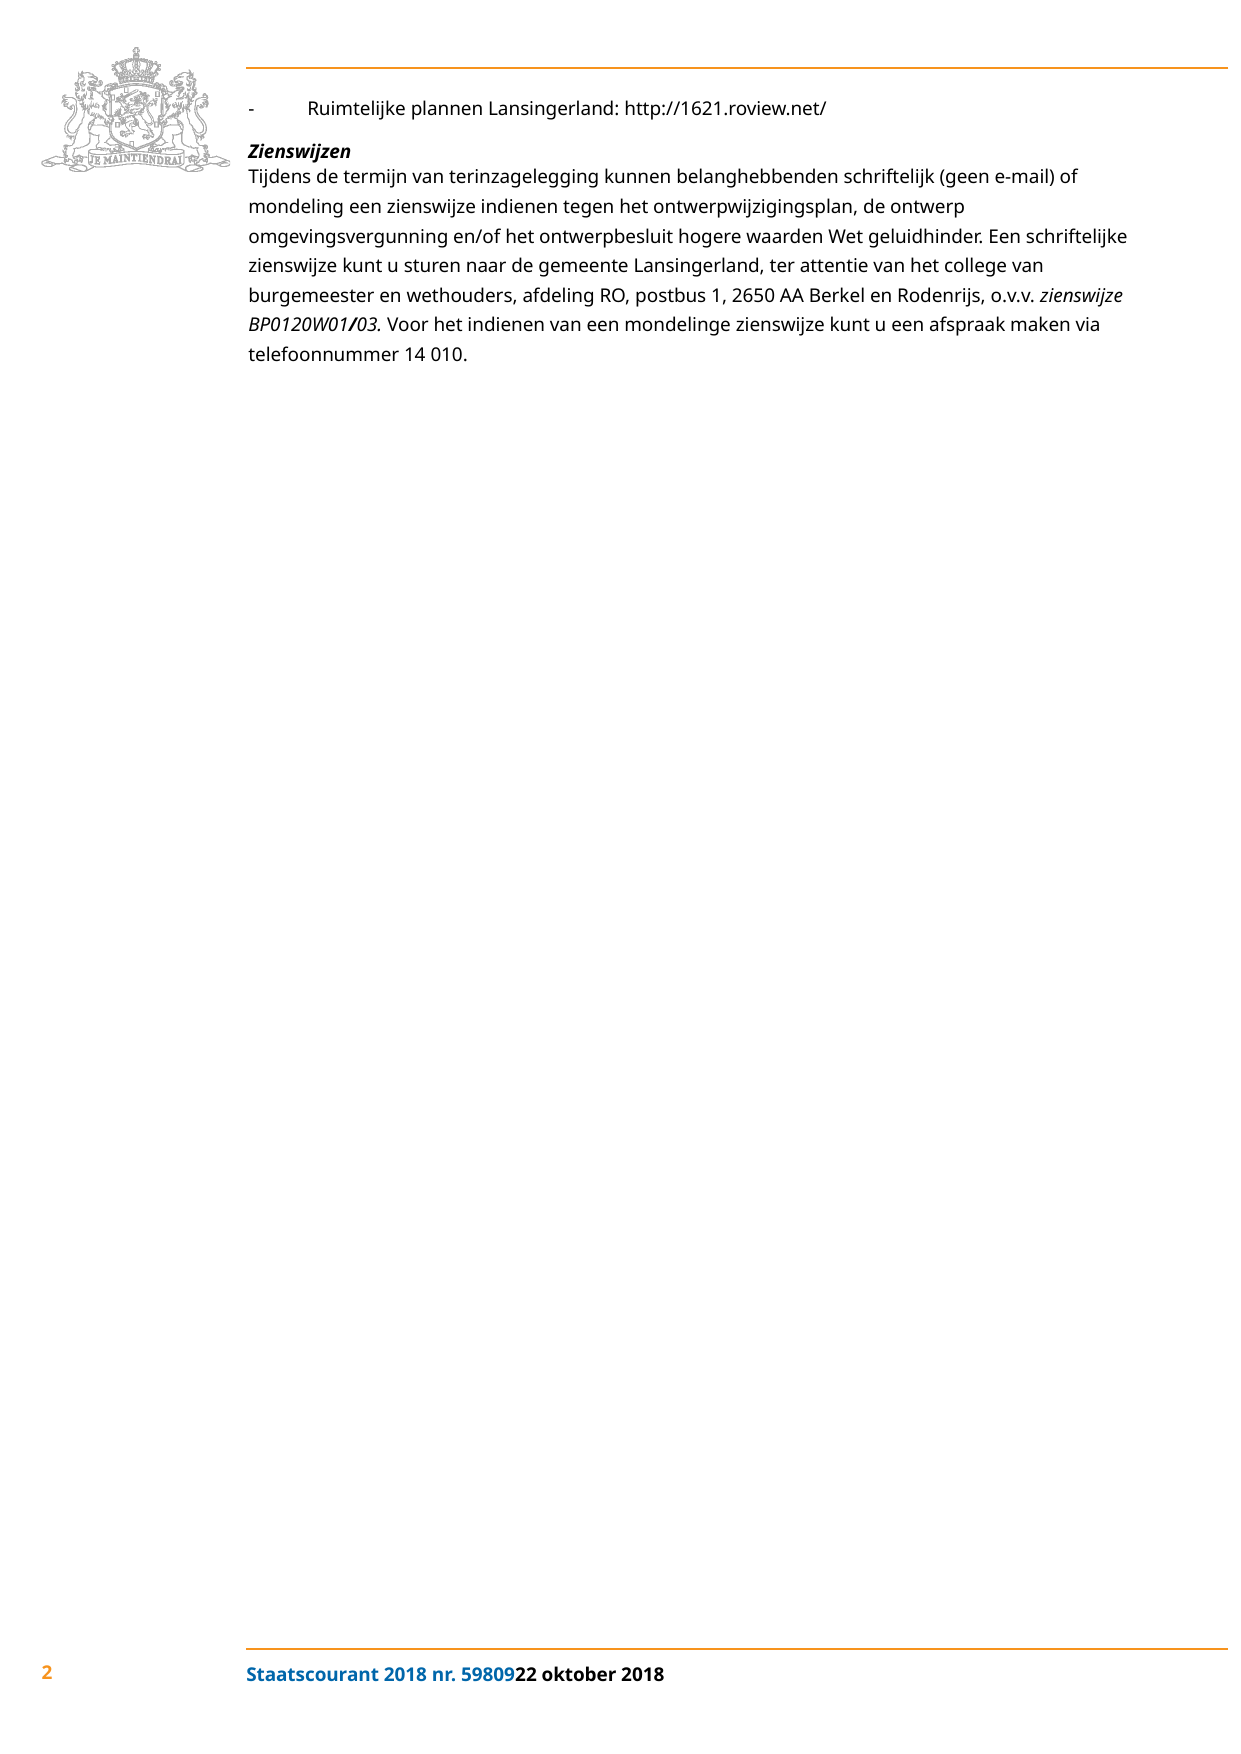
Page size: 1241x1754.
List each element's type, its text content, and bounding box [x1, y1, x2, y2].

picture [41, 47, 231, 172]
list Ruimtelijke plannen Lansingerland: http://1621.roview.net/ [248, 95, 1152, 121]
text Zienswijzen [248, 138, 1152, 164]
text Tijdens de termijn van terinzagelegging kunnen belanghebbenden schriftelijk (geen e-mail) of mondeling een zienswijze indienen tegen het ontwerpwijzigingsplan, de ontwerp omgevingsvergunning en/of het ontwerpbesluit hogere waarden Wet geluidhinder. Een schriftelijke zienswijze kunt u sturen naar de gemeente Lansingerland, ter attentie van het college van burgemeester en wethouders, afdeling RO, postbus 1, 2650 AA Berkel en Rodenrijs, o.v.v. zienswijze BP0120W01/03. Voor het indienen van een mondelinge zienswijze kunt u een afspraak maken via telefoonnummer 14 010. [248, 164, 1152, 367]
